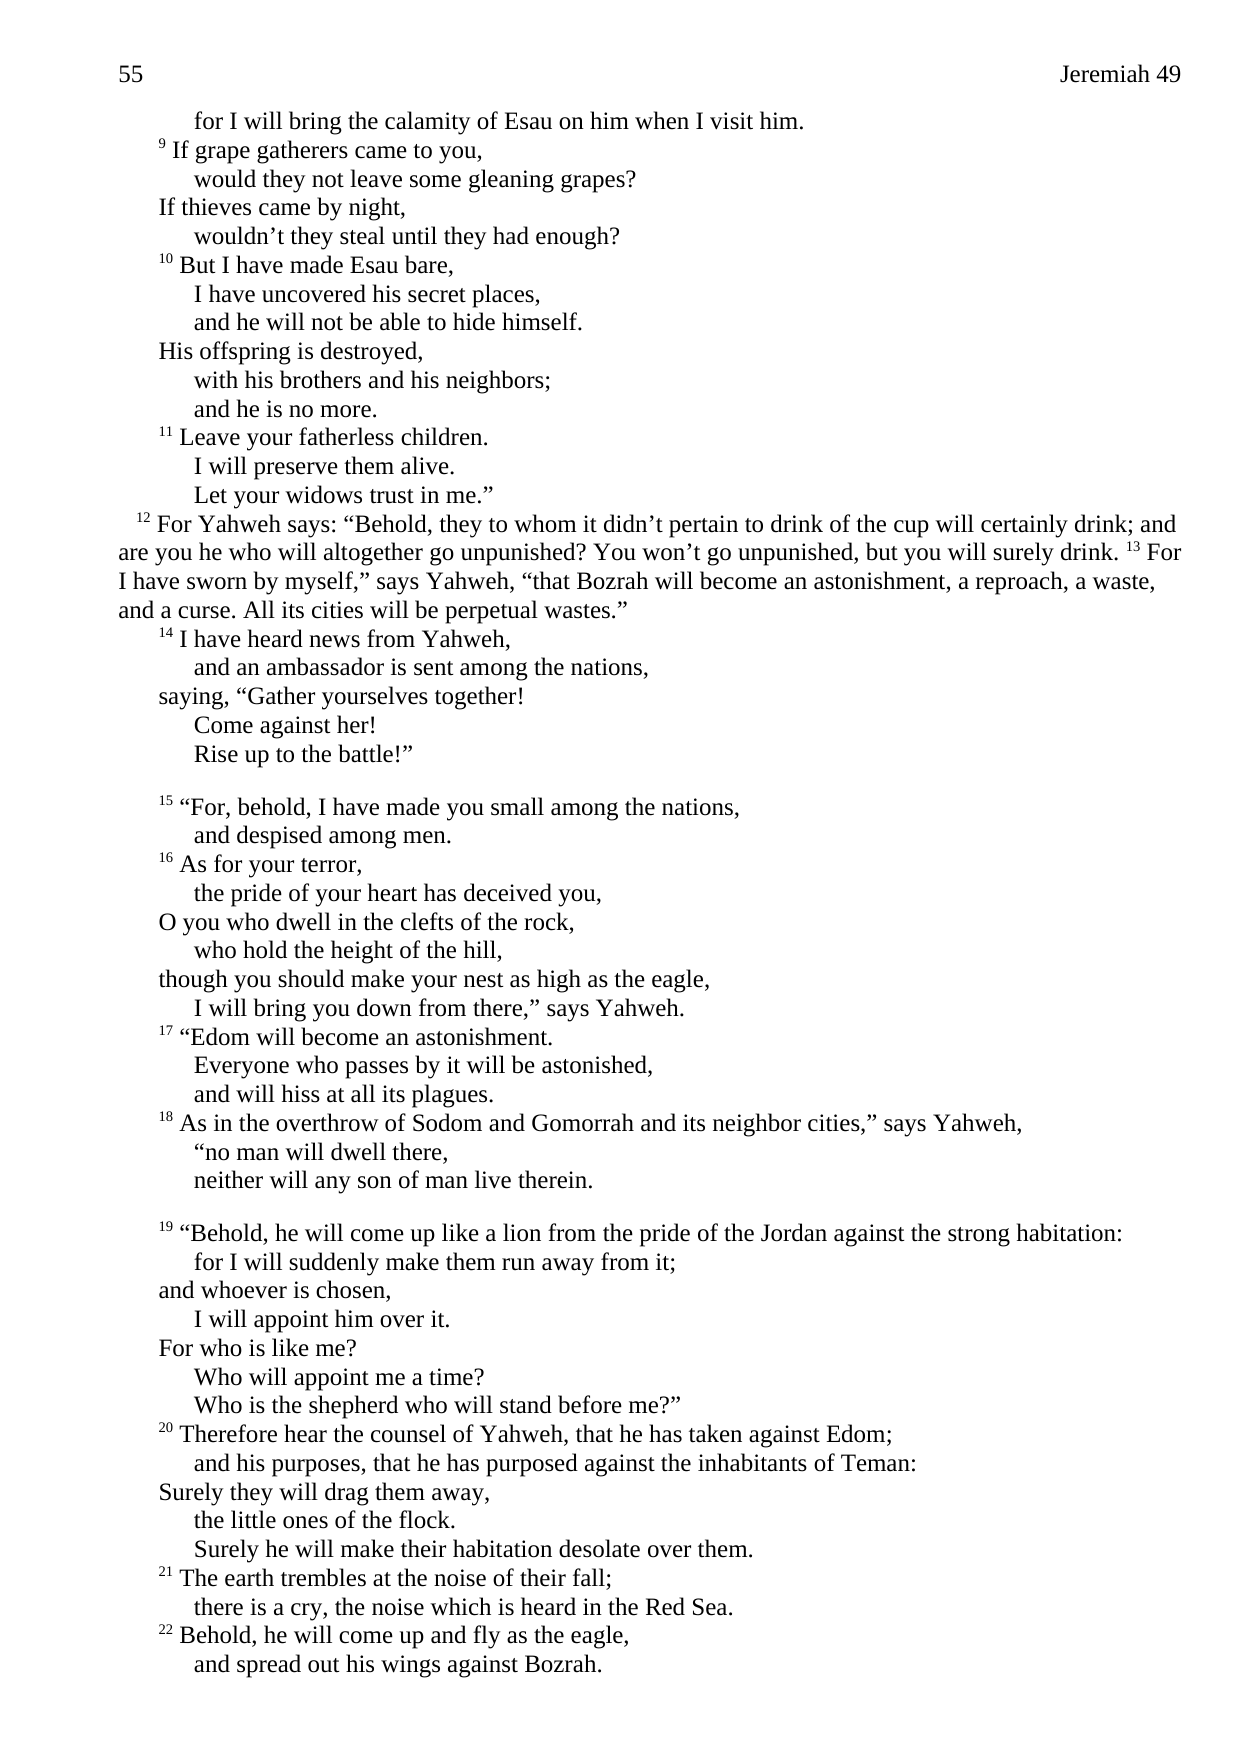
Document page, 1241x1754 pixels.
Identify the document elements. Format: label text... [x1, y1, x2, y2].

text 15 “For, behold, I have made you small among the nations, [158, 792, 1181, 820]
text though you should make your nest as high as the eagle, [158, 964, 1181, 993]
text Who is the shepherd who will stand before me?” [194, 1391, 1181, 1419]
text 22 Behold, he will come up and fly as the eagle, [158, 1621, 1181, 1649]
text for I will bring the calamity of Esau on him when I visit him. [194, 106, 1181, 135]
text the little ones of the flock. [194, 1506, 1181, 1534]
text 20 Therefore hear the counsel of Yahweh, that he has taken against Edom; [158, 1419, 1181, 1448]
text 18 As in the overthrow of Sodom and Gomorrah and its neighbor cities,” says Yahweh, [158, 1108, 1181, 1137]
text the pride of your heart has deceived you, [194, 878, 1181, 907]
text I will preserve them alive. [194, 451, 1181, 480]
text “no man will dwell there, [194, 1137, 1181, 1165]
text 12 For Yahweh says: “Behold, they to whom it didn’t pertain to drink of the cup will certainly drink; and are you he who will altogether go unpunished? You won’t go unpunished, but you will surely drink. 13 For I have sworn by myself,” says Yahweh, “that Bozrah will become an astonishment, a reproach, a waste, and a curse. All its cities will be perpetual wastes.” [118, 509, 1181, 624]
text 21 The earth trembles at the noise of their fall; [158, 1563, 1181, 1592]
text and despised among men. [194, 820, 1181, 849]
text 10 But I have made Esau bare, [158, 250, 1181, 279]
text and his purposes, that he has purposed against the inhabitants of Teman: [194, 1448, 1181, 1477]
text neither will any son of man live therein. [194, 1165, 1181, 1194]
text Who will appoint me a time? [194, 1362, 1181, 1391]
text and he is no more. [194, 394, 1181, 422]
text O you who dwell in the clefts of the rock, [158, 907, 1181, 935]
text 16 As for your terror, [158, 849, 1181, 878]
text and whoever is chosen, [158, 1276, 1181, 1304]
text I will appoint him over it. [194, 1304, 1181, 1333]
text 11 Leave your fatherless children. [158, 422, 1181, 451]
text 9 If grape gatherers came to you, [158, 135, 1181, 164]
text saying, “Gather yourselves together! [158, 681, 1181, 710]
text for I will suddenly make them run away from it; [194, 1247, 1181, 1276]
text who hold the height of the hill, [194, 935, 1181, 964]
text If thieves came by night, [158, 192, 1181, 221]
text and he will not be able to hide himself. [194, 307, 1181, 336]
text Let your widows trust in me.” [194, 480, 1181, 509]
text Everyone who passes by it will be astonished, [194, 1050, 1181, 1079]
text Come against her! [194, 710, 1181, 739]
text For who is like me? [158, 1333, 1181, 1362]
text there is a cry, the noise which is heard in the Red Sea. [194, 1592, 1181, 1621]
text His offspring is destroyed, [158, 336, 1181, 365]
text I will bring you down from there,” says Yahweh. [194, 993, 1181, 1022]
text Rise up to the battle!” [194, 739, 1181, 767]
text 14 I have heard news from Yahweh, [158, 624, 1181, 652]
text would they not leave some gleaning grapes? [194, 164, 1181, 192]
text and an ambassador is sent among the nations, [194, 652, 1181, 681]
text Surely he will make their habitation desolate over them. [194, 1534, 1181, 1563]
text 17 “Edom will become an astonishment. [158, 1022, 1181, 1050]
text and will hiss at all its plagues. [194, 1079, 1181, 1108]
text I have uncovered his secret places, [194, 279, 1181, 307]
text and spread out his wings against Bozrah. [194, 1649, 1181, 1678]
text with his brothers and his neighbors; [194, 365, 1181, 394]
text Surely they will drag them away, [158, 1477, 1181, 1506]
text wouldn’t they steal until they had enough? [194, 221, 1181, 250]
text 19 “Behold, he will come up like a lion from the pride of the Jordan against the strong habitation: [158, 1218, 1181, 1247]
